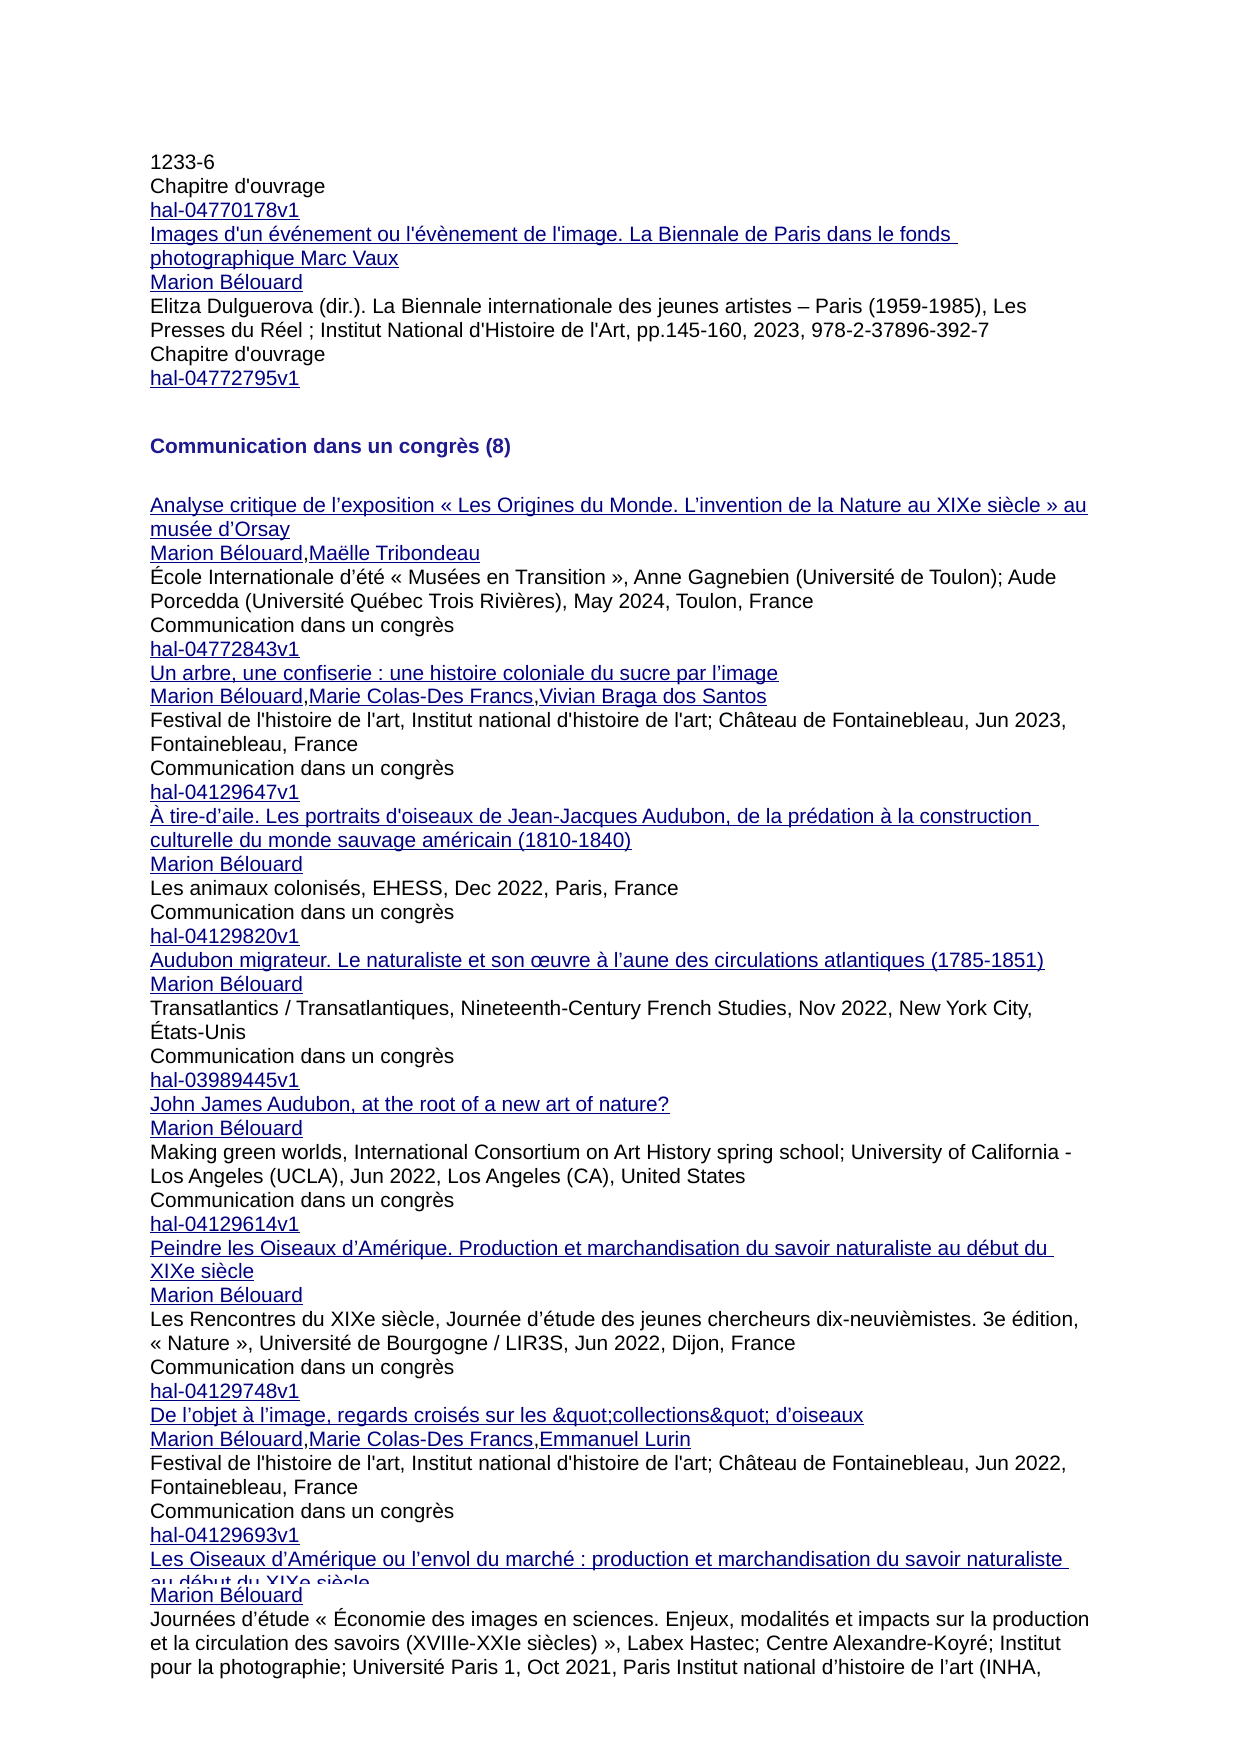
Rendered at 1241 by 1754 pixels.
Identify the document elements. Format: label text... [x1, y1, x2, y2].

table_cell John James Audubon, at the root of a new art of nature? Marion Bélouard Making green worlds, International Consortium on Art History spring school; University of California - Los Angeles (UCLA), Jun 2022, Los Angeles (CA), United States Communication dans un congrès hal-04129614v1 [150, 1092, 1090, 1235]
table_header Analyse critique de l’exposition « Les Origines du Monde. L’invention de la Nature au XIXe siècle » au musée d’Orsay Marion Bélouard,Maëlle Tribondeau École Internationale d’été « Musées en Transition », Anne Gagnebien (Université de Toulon); Aude Porcedda (Université Québec Trois Rivières), May 2024, Toulon, France Communication dans un congrès hal-04772843v1 [150, 493, 1090, 660]
table_header 1233-6 Chapitre d'ouvrage hal-04770178v1 [150, 150, 1090, 222]
table_cell Les Oiseaux d’Amérique ou l’envol du marché : production et marchandisation du savoir naturaliste au début du XIXe siècle Marion Bélouard Journées d’étude « Économie des images en sciences. Enjeux, modalités et impacts sur la production et la circulation des savoirs (XVIIIe-XXIe siècles) », Labex Hastec; Centre Alexandre-Koyré; Institut pour la photographie; Université Paris 1, Oct 2021, Paris Institut national d’histoire de l’art (INHA, [150, 1547, 1090, 1679]
table_cell À tire-d’aile. Les portraits d'oiseaux de Jean-Jacques Audubon, de la prédation à la construction culturelle du monde sauvage américain (1810-1840) Marion Bélouard Les animaux colonisés, EHESS, Dec 2022, Paris, France Communication dans un congrès hal-04129820v1 [150, 804, 1090, 948]
table_cell De l’objet à l’image, regards croisés sur les &quot;collections&quot; d’oiseaux Marion Bélouard,Marie Colas-Des Francs,Emmanuel Lurin Festival de l'histoire de l'art, Institut national d'histoire de l'art; Château de Fontainebleau, Jun 2022, Fontainebleau, France Communication dans un congrès hal-04129693v1 [150, 1403, 1090, 1547]
table_cell Un arbre, une confiserie : une histoire coloniale du sucre par l’image Marion Bélouard,Marie Colas-Des Francs,Vivian Braga dos Santos Festival de l'histoire de l'art, Institut national d'histoire de l'art; Château de Fontainebleau, Jun 2023, Fontainebleau, France Communication dans un congrès hal-04129647v1 [150, 660, 1090, 804]
table_cell Audubon migrateur. Le naturaliste et son œuvre à l’aune des circulations atlantiques (1785-1851) Marion Bélouard Transatlantics / Transatlantiques, Nineteenth-Century French Studies, Nov 2022, New York City, États-Unis Communication dans un congrès hal-03989445v1 [150, 948, 1090, 1092]
table_cell Images d'un événement ou l'évènement de l'image. La Biennale de Paris dans le fonds photographique Marc Vaux Marion Bélouard Elitza Dulguerova (dir.). La Biennale internationale des jeunes artistes – Paris (1959-1985), Les Presses du Réel ; Institut National d'Histoire de l'Art, pp.145-160, 2023, 978-2-37896-392-7 Chapitre d'ouvrage hal-04772795v1 [150, 222, 1090, 389]
subtitle Communication dans un congrès (8) [150, 434, 1090, 458]
table_cell Peindre les Oiseaux d’Amérique. Production et marchandisation du savoir naturaliste au début du XIXe siècle Marion Bélouard Les Rencontres du XIXe siècle, Journée d’étude des jeunes chercheurs dix-neuvièmistes. 3e édition, « Nature », Université de Bourgogne / LIR3S, Jun 2022, Dijon, France Communication dans un congrès hal-04129748v1 [150, 1235, 1090, 1403]
